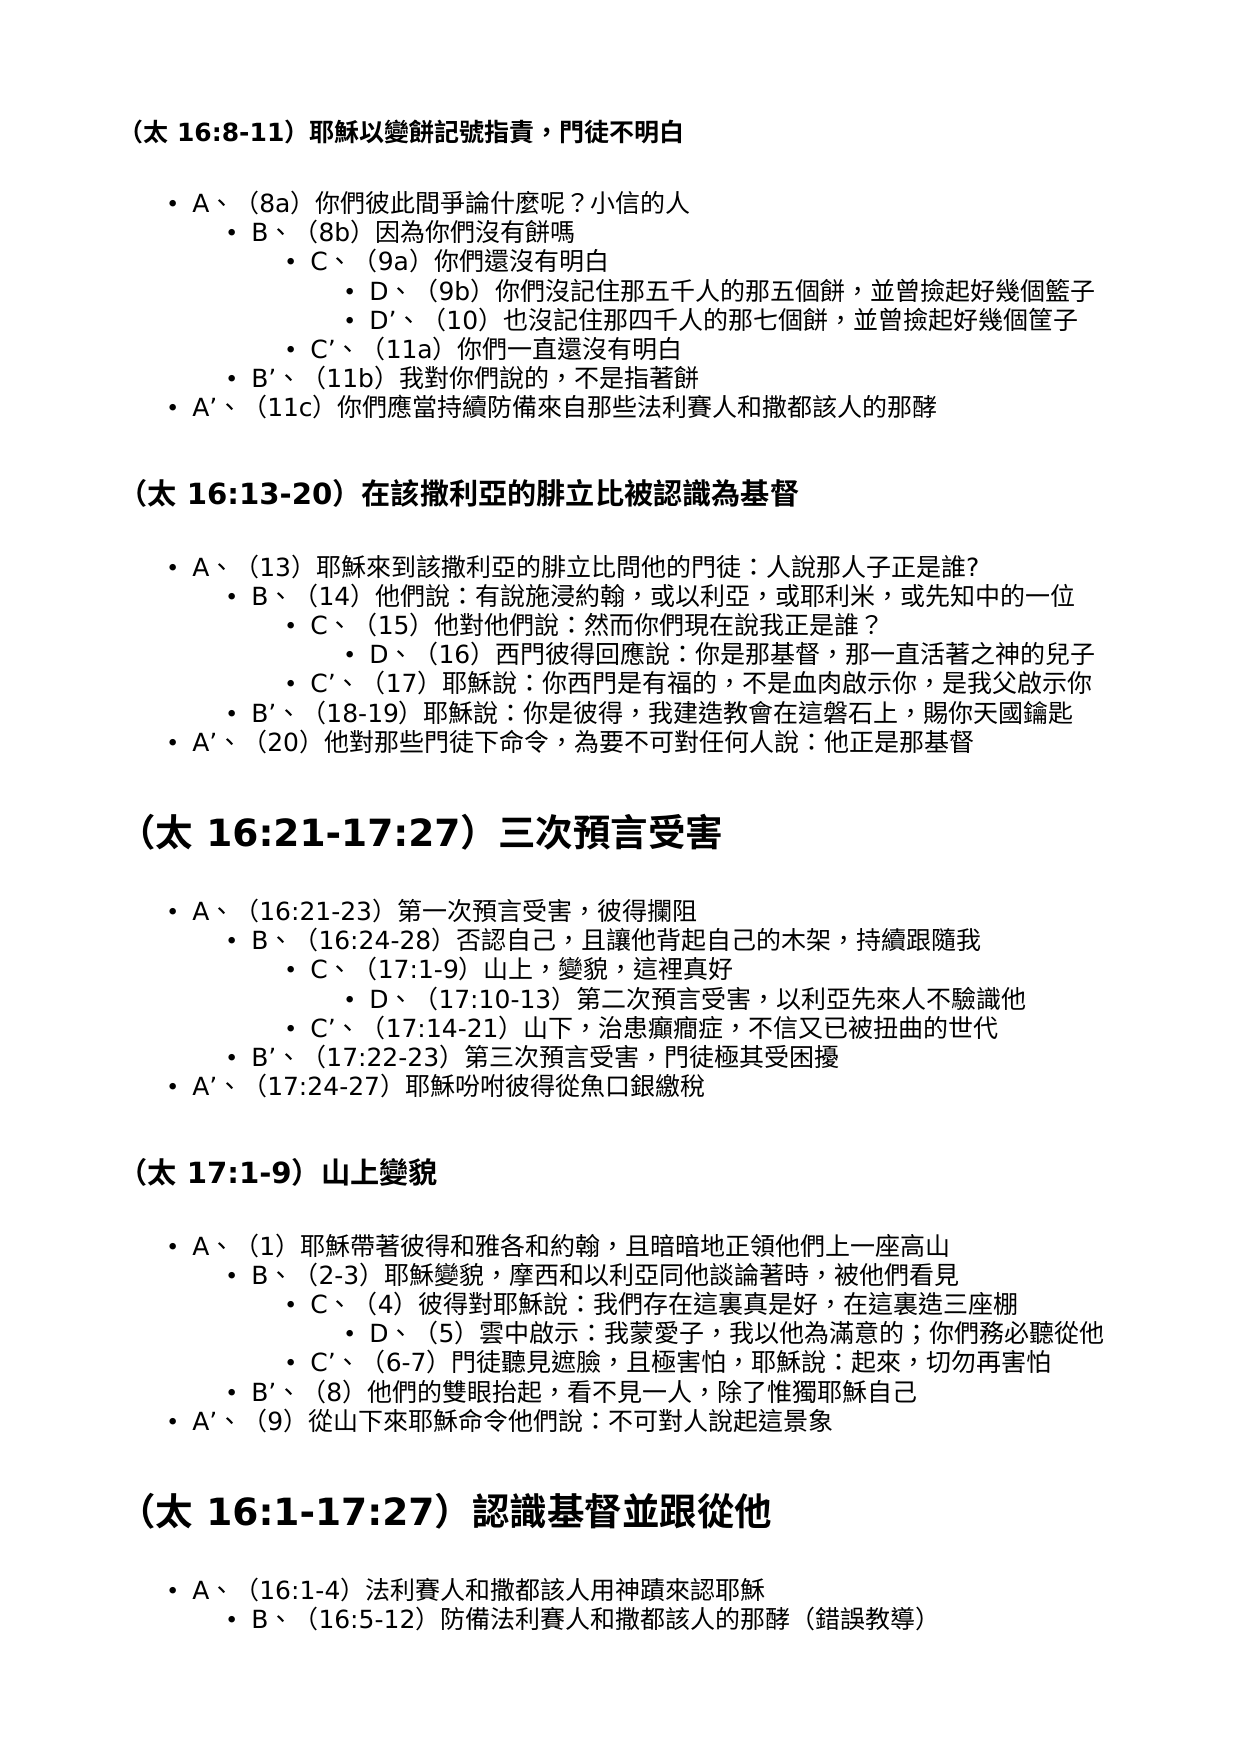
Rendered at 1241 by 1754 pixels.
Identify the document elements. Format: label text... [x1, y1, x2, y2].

list C’、（6-7）門徒聽見遮臉，且極害怕，耶穌說：起來，切勿再害怕 [295, 1348, 1122, 1378]
list B’、（8）他們的雙眼抬起，看不見一人，除了惟獨耶穌自己 [236, 1378, 1122, 1407]
subtitle （太 16:21-17:27）三次預言受害 [118, 812, 1122, 855]
subtitle （太 16:8-11）耶穌以變餅記號指責，門徒不明白 [118, 118, 1122, 147]
subtitle （太 16:13-20）在該撒利亞的腓立比被認識為基督 [118, 477, 1122, 511]
list B’、（18-19）耶穌說：你是彼得，我建造教會在這磐石上，賜你天國鑰匙 [236, 699, 1122, 728]
list C’、（11a）你們一直還沒有明白 [295, 335, 1122, 364]
list A’、（20）他對那些門徒下命令，為要不可對任何人說：他正是那基督 [177, 728, 1122, 757]
list B’、（17:22-23）第三次預言受害，門徒極其受困擾 [236, 1043, 1122, 1072]
subtitle （太 17:1-9）山上變貌 [118, 1156, 1122, 1190]
list C’、（17:14-21）山下，治患癲癎症，不信又已被扭曲的世代 [295, 1014, 1122, 1043]
list D、（17:10-13）第二次預言受害，以利亞先來人不驗識他 [354, 985, 1122, 1014]
list C、（4）彼得對耶穌說：我們存在這裏真是好，在這裏造三座棚 [295, 1290, 1122, 1319]
subtitle （太 16:1-17:27）認識基督並跟從他 [118, 1491, 1122, 1534]
list A、（8a）你們彼此間爭論什麼呢？小信的人 [177, 189, 1122, 218]
list B、（8b）因為你們沒有餅嗎 [236, 218, 1122, 248]
list A’、（9）從山下來耶穌命令他們說：不可對人說起這景象 [177, 1407, 1122, 1436]
list A、（1）耶穌帶著彼得和雅各和約翰，且暗暗地正領他們上一座高山 [177, 1232, 1122, 1261]
list B、（16:5-12）防備法利賽人和撒都該人的那酵（錯誤教導） [236, 1605, 1122, 1634]
list D、（5）雲中啟示：我蒙愛子，我以他為滿意的；你們務必聽從他 [354, 1319, 1122, 1348]
list B、（14）他們說：有說施浸約翰，或以利亞，或耶利米，或先知中的一位 [236, 582, 1122, 611]
list B、（2-3）耶穌變貌，摩西和以利亞同他談論著時，被他們看見 [236, 1261, 1122, 1290]
list A、（16:21-23）第一次預言受害，彼得攔阻 [177, 897, 1122, 926]
list A’、（11c）你們應當持續防備來自那些法利賽人和撒都該人的那酵 [177, 393, 1122, 423]
list B’、（11b）我對你們說的，不是指著餅 [236, 364, 1122, 393]
list C、（9a）你們還沒有明白 [295, 248, 1122, 277]
list C、（17:1-9）山上，變貌，這裡真好 [295, 956, 1122, 985]
list A’、（17:24-27）耶穌吩咐彼得從魚口銀繳稅 [177, 1072, 1122, 1101]
list D’、（10）也沒記住那四千人的那七個餅，並曾撿起好幾個筐子 [354, 306, 1122, 335]
list D、（9b）你們沒記住那五千人的那五個餅，並曾撿起好幾個籃子 [354, 277, 1122, 306]
list C’、（17）耶穌說：你西門是有福的，不是血肉啟示你，是我父啟示你 [295, 670, 1122, 699]
list D、（16）西門彼得回應說：你是那基督，那一直活著之神的兒子 [354, 641, 1122, 670]
list C、（15）他對他們說：然而你們現在說我正是誰？ [295, 611, 1122, 641]
list B、（16:24-28）否認自己，且讓他背起自己的木架，持續跟隨我 [236, 926, 1122, 956]
list A、（13）耶穌來到該撒利亞的腓立比問他的門徒：人說那人子正是誰? [177, 553, 1122, 582]
list A、（16:1-4）法利賽人和撒都該人用神蹟來認耶穌 [177, 1576, 1122, 1605]
